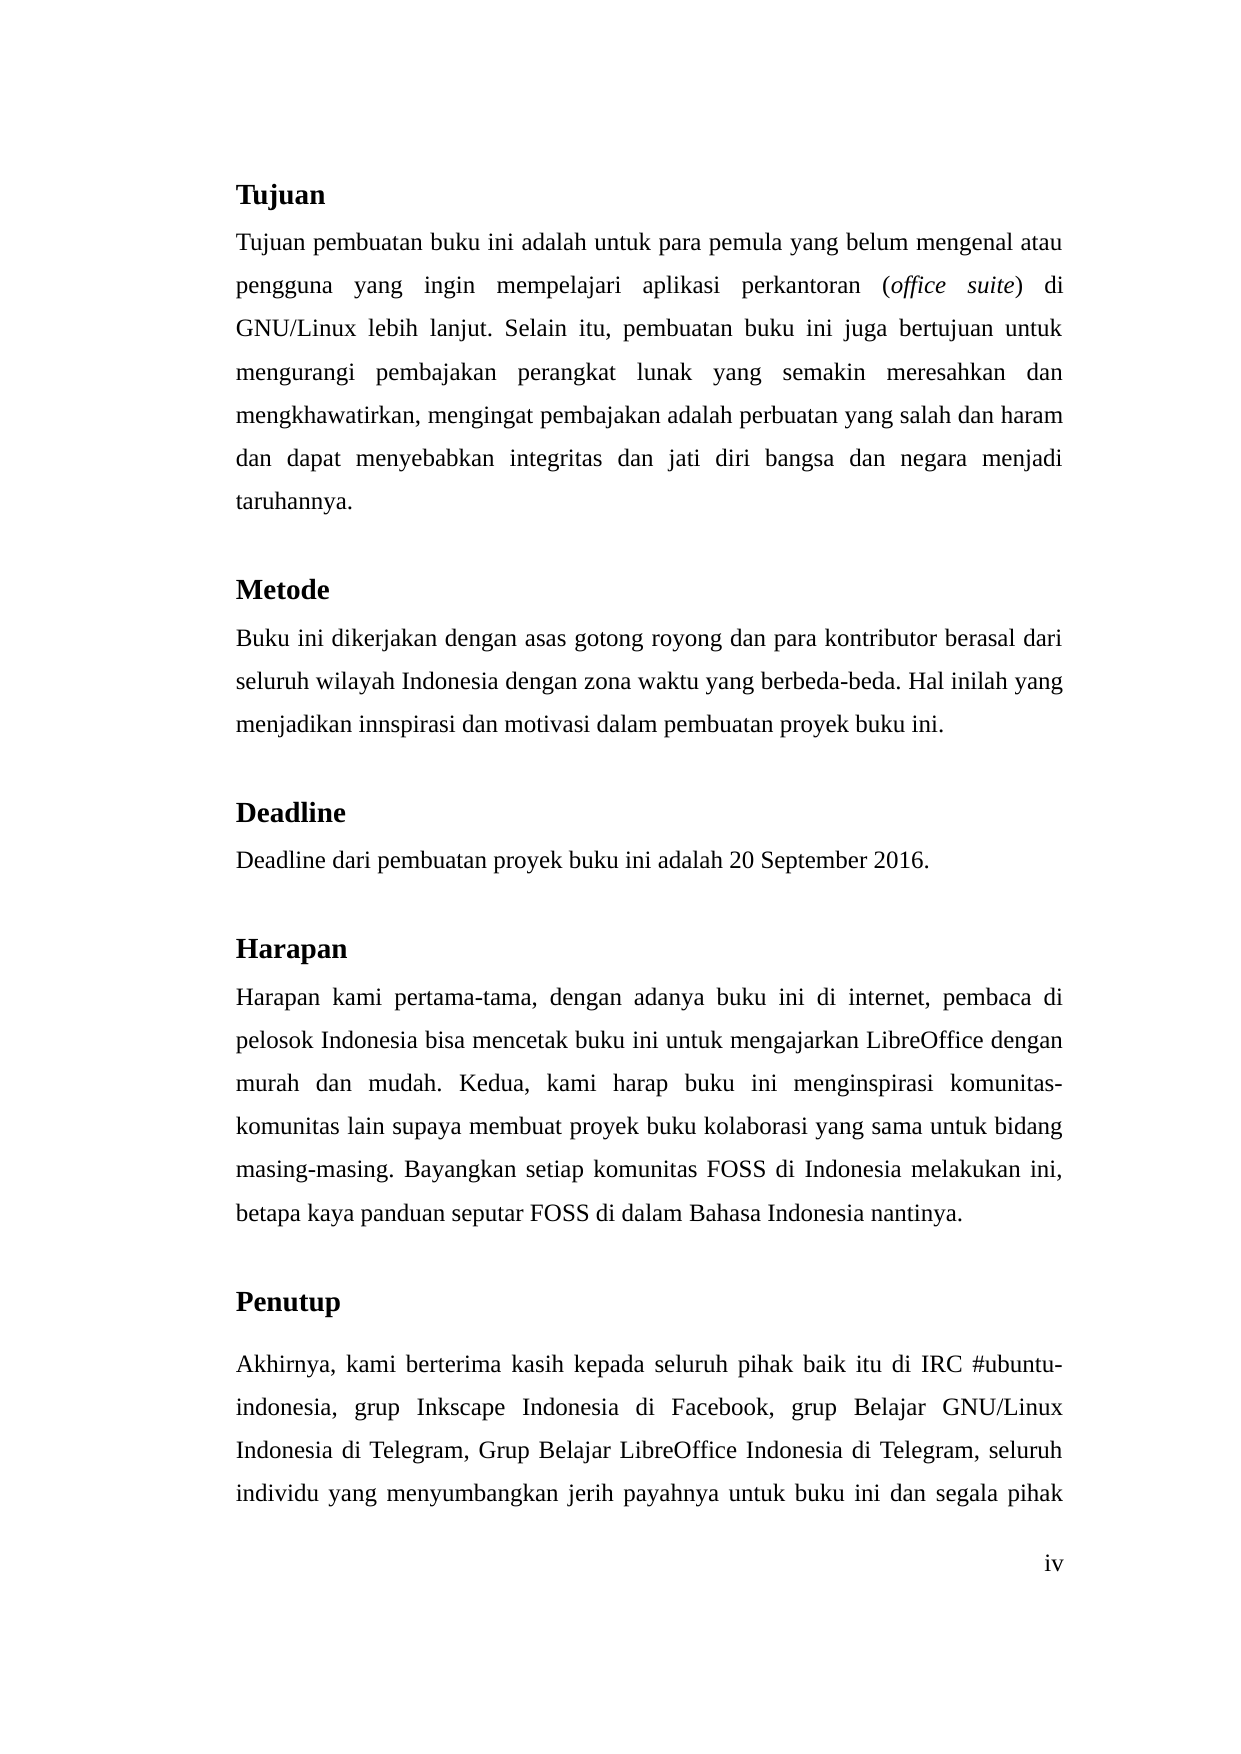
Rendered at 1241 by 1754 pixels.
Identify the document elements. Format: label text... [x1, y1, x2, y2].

text Harapan [236, 932, 1063, 965]
text Deadline [236, 795, 1063, 829]
text Akhirnya, kami berterima kasih kepada seluruh pihak baik itu di IRC #ubuntu-indonesia, grup Inkscape Indonesia di Facebook, grup Belajar GNU/Linux Indonesia di Telegram, Grup Belajar LibreOffice Indonesia di Telegram, seluruh individu yang menyumbangkan jerih payahnya untuk buku ini dan segala pihak [236, 1349, 1063, 1507]
text Buku ini dikerjakan dengan asas gotong royong dan para kontributor berasal dari seluruh wilayah Indonesia dengan zona waktu yang berbeda-beda. Hal inilah yang menjadikan innspirasi dan motivasi dalam pembuatan proyek buku ini. [236, 623, 1063, 738]
text Tujuan [236, 177, 1063, 211]
text Deadline dari pembuatan proyek buku ini adalah 20 September 2016. [236, 845, 1063, 874]
text Tujuan pembuatan buku ini adalah untuk para pemula yang belum mengenal atau pengguna yang ingin mempelajari aplikasi perkantoran (office suite) di GNU/Linux lebih lanjut. Selain itu, pembuatan buku ini juga bertujuan untuk mengurangi pembajakan perangkat lunak yang semakin meresahkan dan mengkhawatirkan, mengingat pembajakan adalah perbuatan yang salah dan haram dan dapat menyebabkan integritas dan jati diri bangsa dan negara menjadi taruhannya. [236, 227, 1063, 515]
text Metode [236, 572, 1063, 606]
text Penutup [236, 1284, 1063, 1317]
text Harapan kami pertama-tama, dengan adanya buku ini di internet, pembaca di pelosok Indonesia bisa mencetak buku ini untuk mengajarkan LibreOffice dengan murah dan mudah. Kedua, kami harap buku ini menginspirasi komunitas-komunitas lain supaya membuat proyek buku kolaborasi yang sama untuk bidang masing-masing. Bayangkan setiap komunitas FOSS di Indonesia melakukan ini, betapa kaya panduan seputar FOSS di dalam Bahasa Indonesia nantinya. [236, 982, 1063, 1226]
